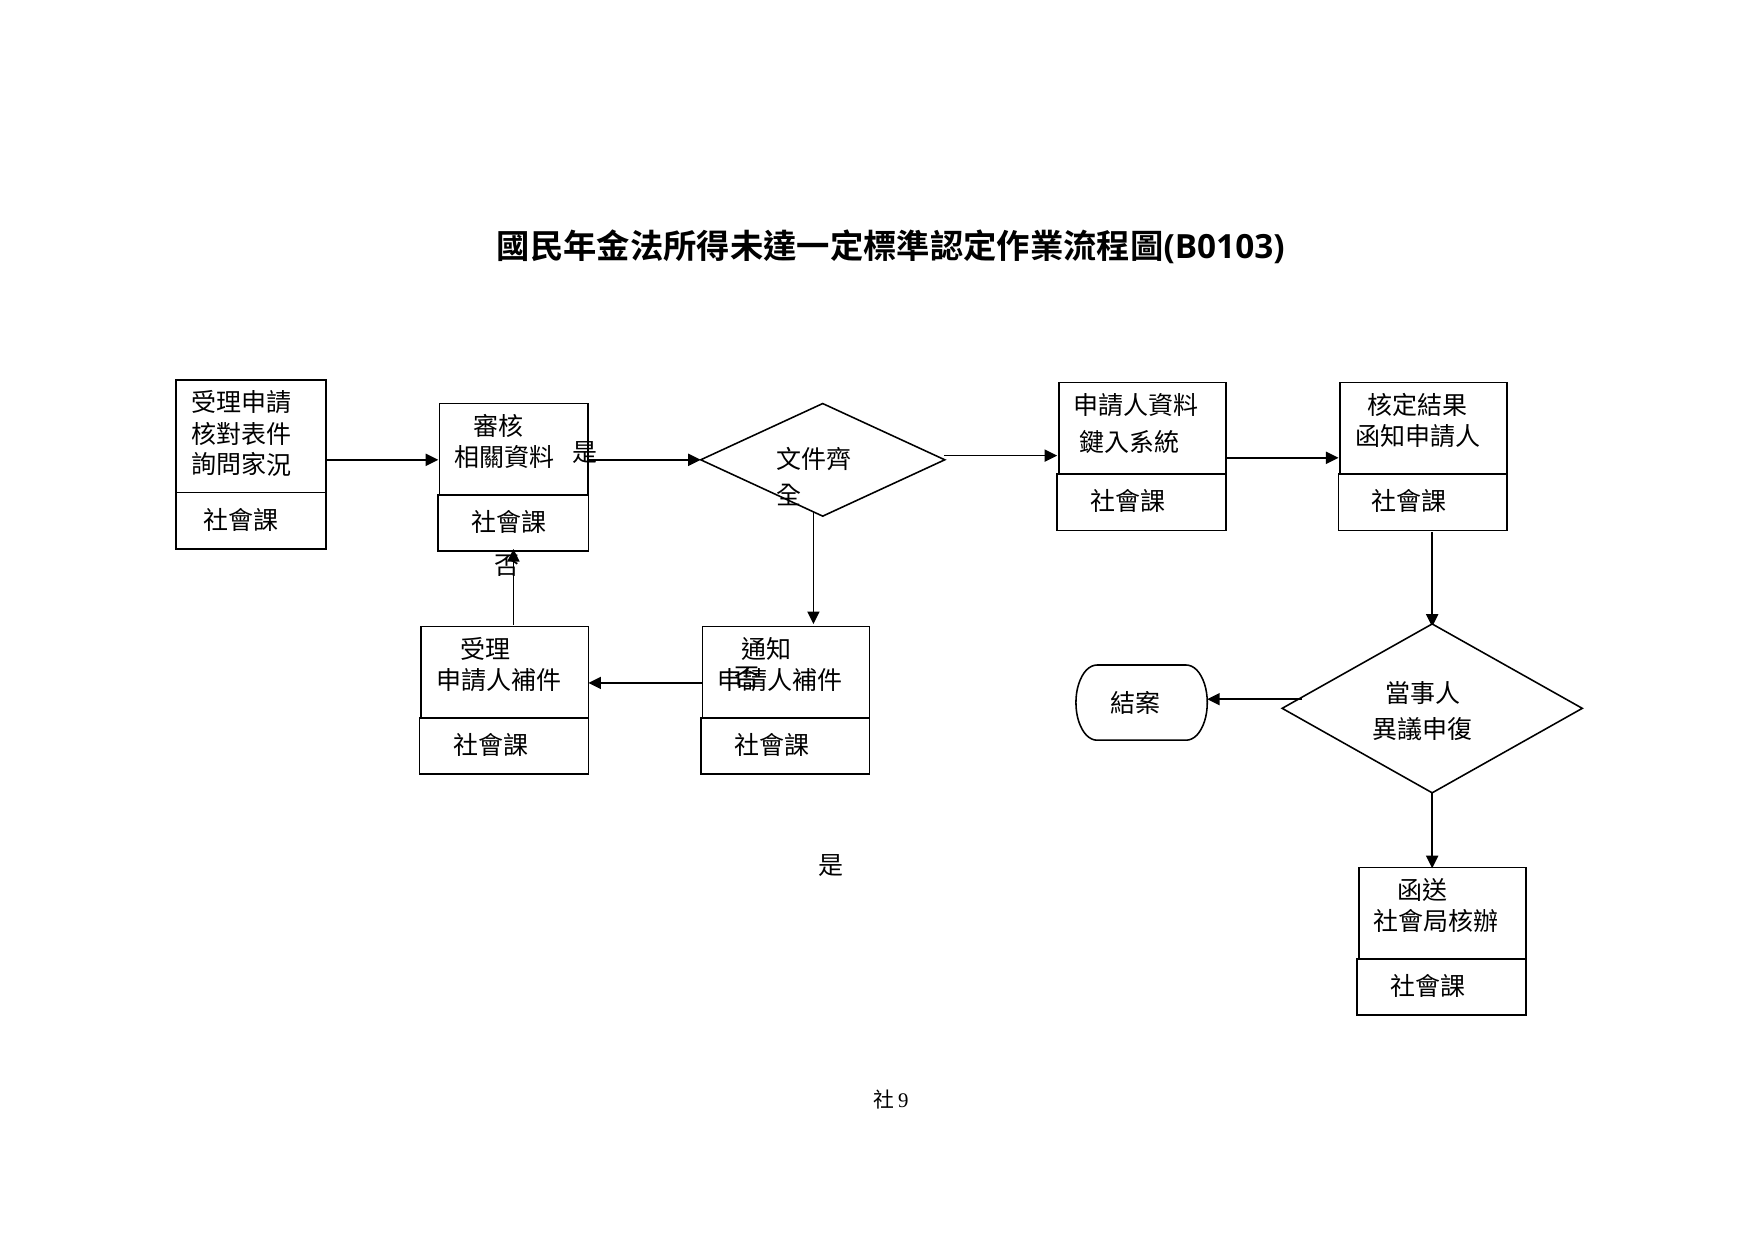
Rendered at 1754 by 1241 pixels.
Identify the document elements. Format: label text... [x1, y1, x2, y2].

text 是 [889, 432, 1058, 469]
text 國民年金法所得未達一定標準認定作業流程圖(B0103) [150, 207, 1631, 282]
text 否 [589, 657, 702, 682]
text 是 [589, 461, 716, 469]
text 否 [589, 684, 702, 694]
text 否 [1495, 657, 1631, 694]
text 是 [1508, 432, 1631, 469]
text 否 [150, 657, 420, 694]
text 否 [500, 568, 513, 573]
text 是 [327, 432, 439, 459]
text 否 [870, 657, 1370, 694]
text 是 [327, 460, 439, 469]
text 是 [150, 844, 1431, 882]
text 是 [150, 432, 175, 469]
text 否 [150, 544, 513, 582]
text 否 [514, 544, 813, 582]
text 是 [589, 432, 756, 459]
text 是 [1227, 459, 1339, 469]
text 否 [1433, 544, 1631, 582]
text 否 [814, 544, 1431, 582]
text 是 [1227, 432, 1339, 457]
text [1433, 844, 1631, 882]
